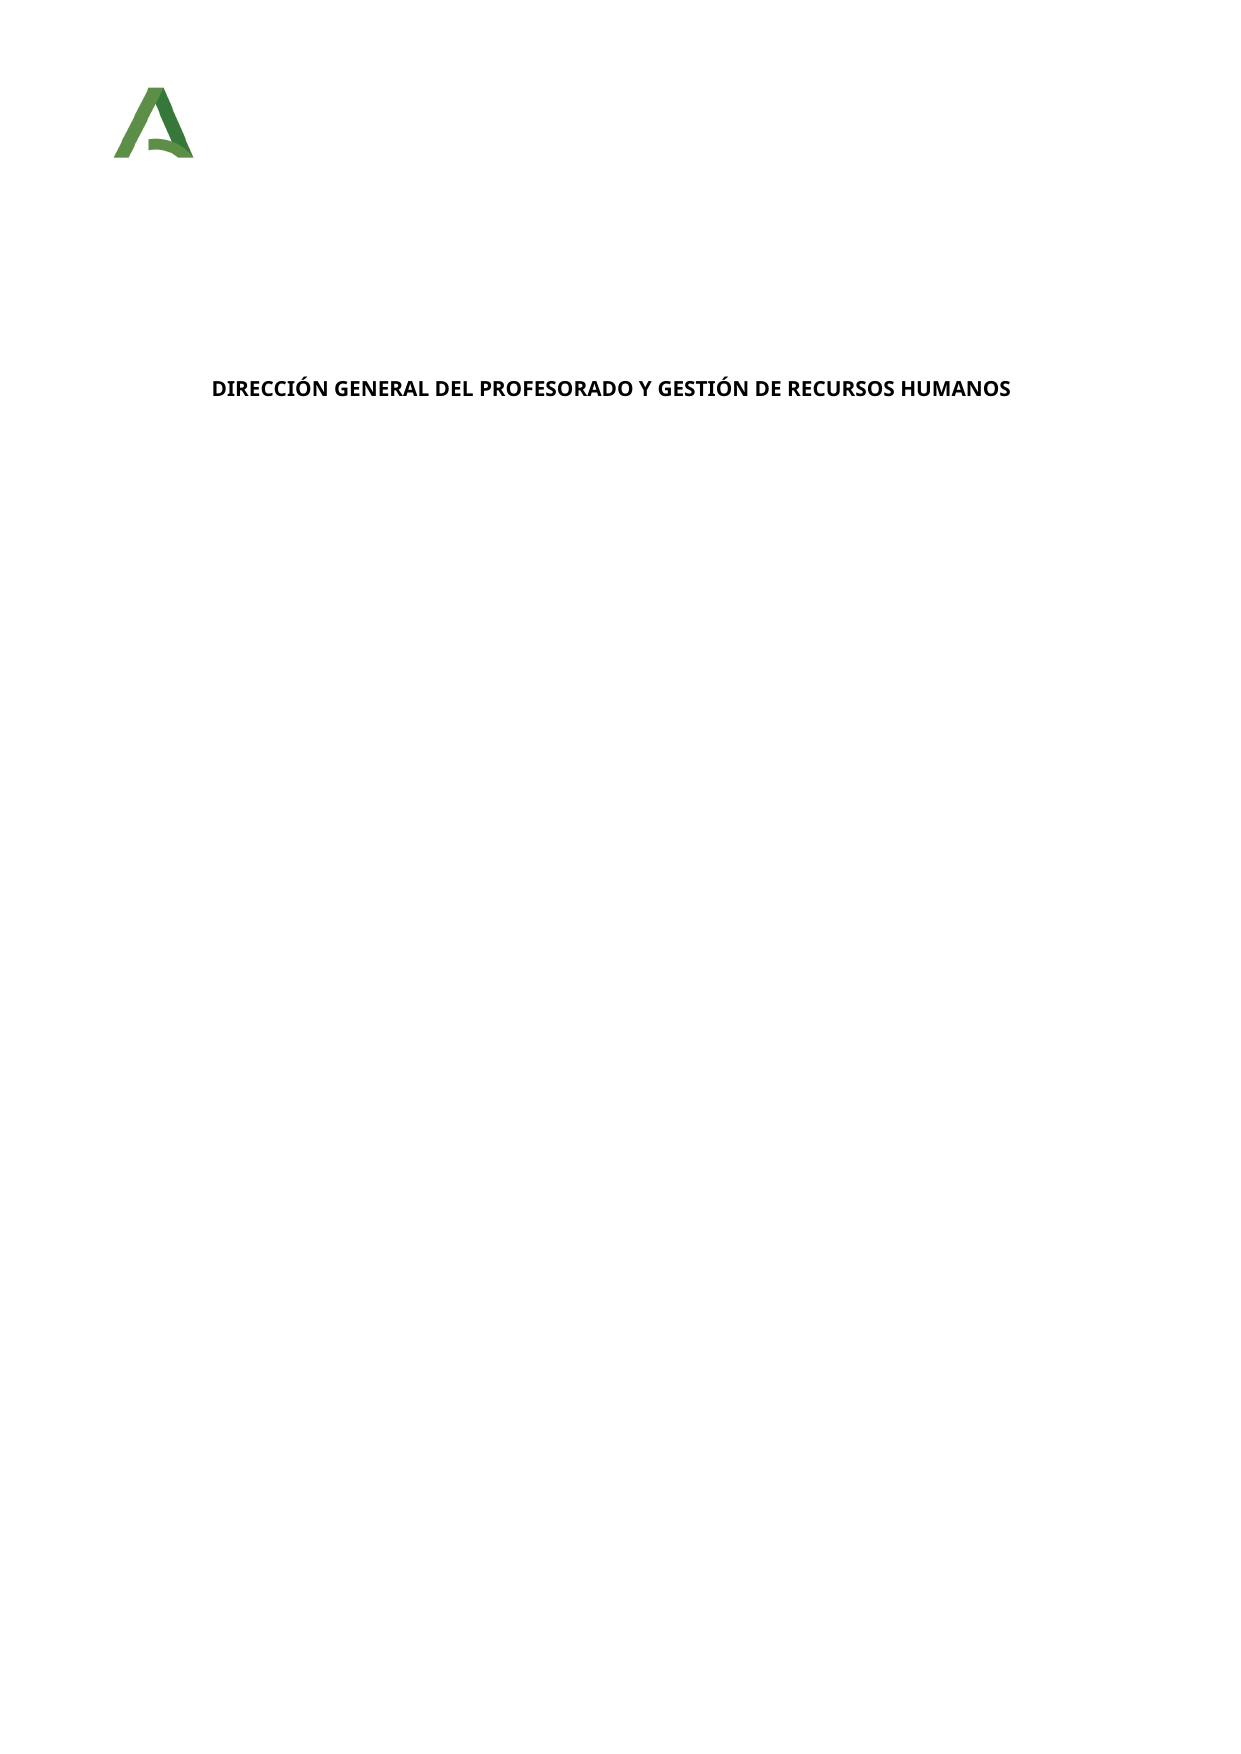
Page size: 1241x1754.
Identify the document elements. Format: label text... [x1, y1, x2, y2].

text DIRECCIÓN GENERAL DEL PROFESORADO Y GESTIÓN DE RECURSOS HUMANOS [118, 374, 1104, 403]
picture [109, 83, 198, 162]
